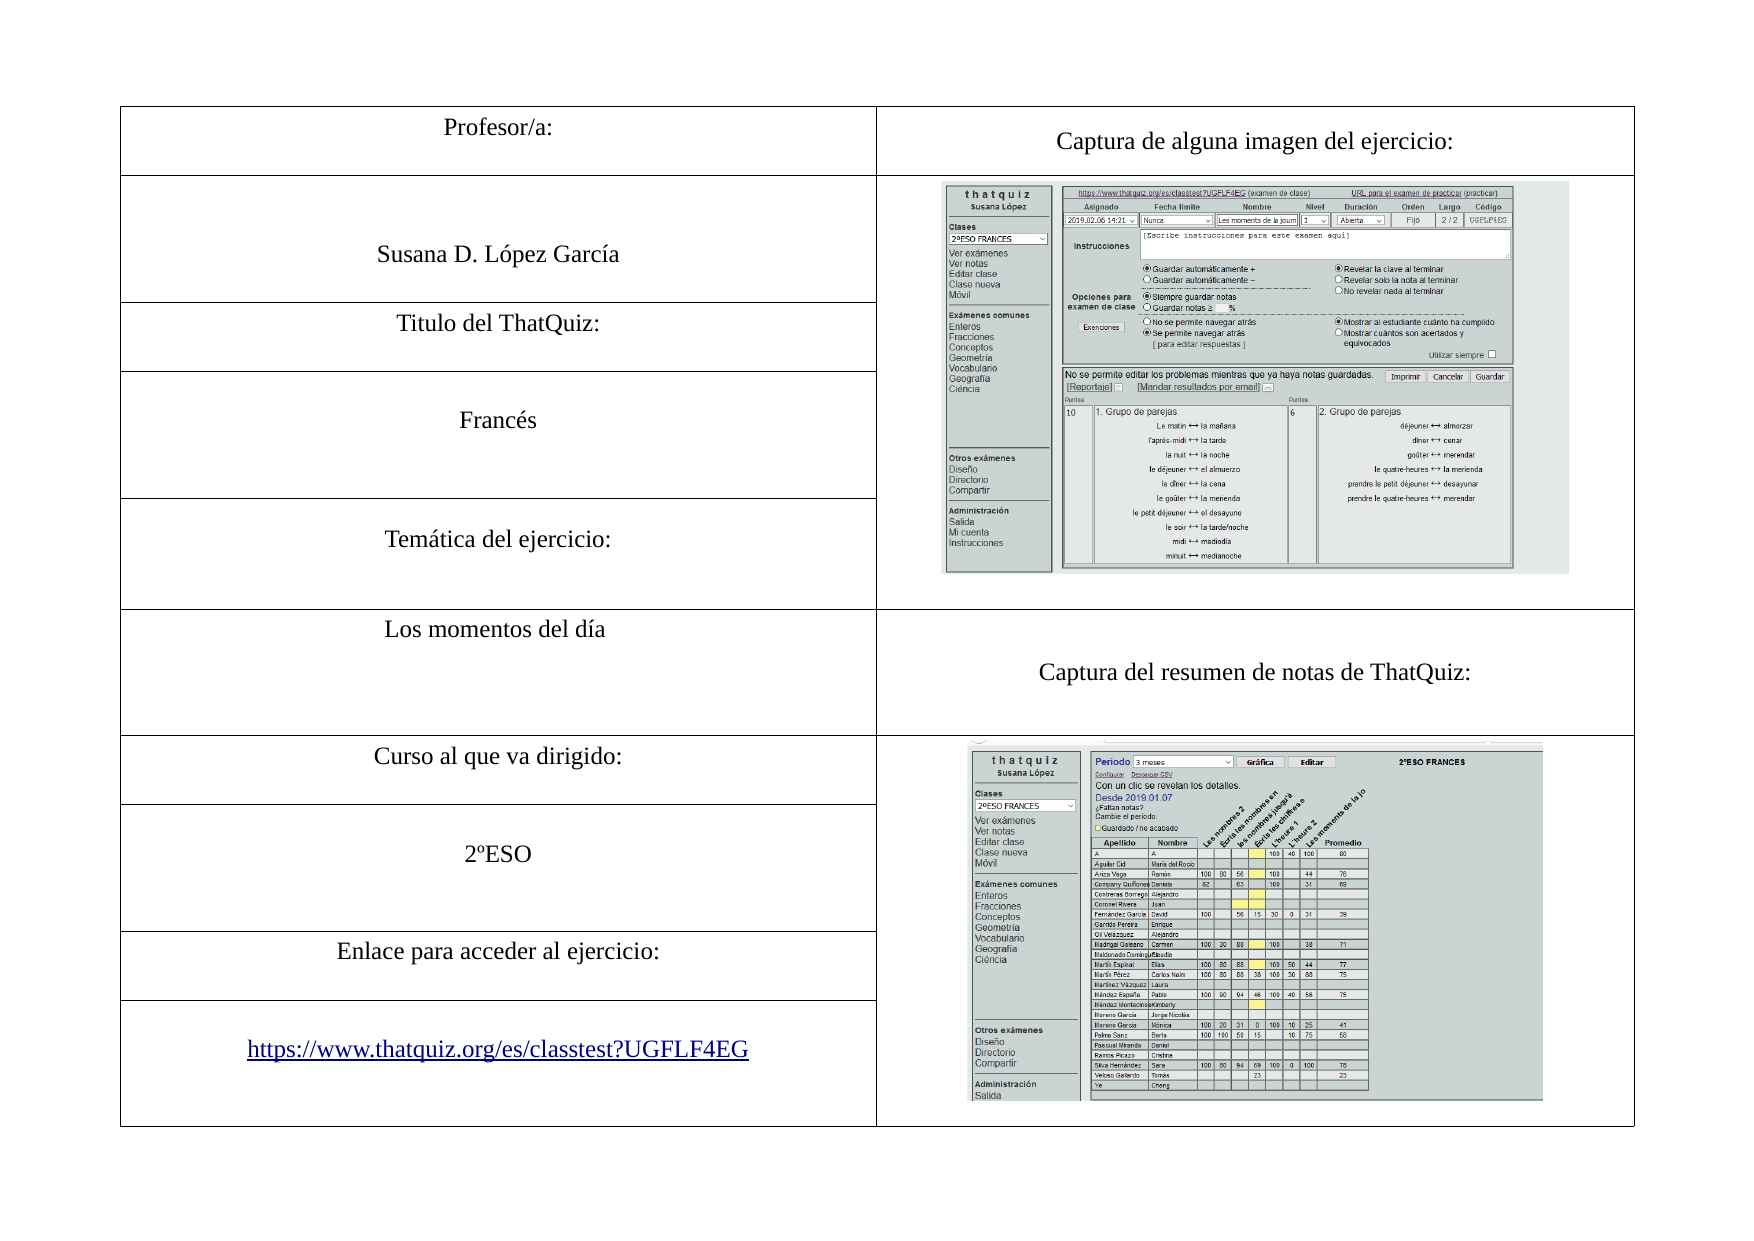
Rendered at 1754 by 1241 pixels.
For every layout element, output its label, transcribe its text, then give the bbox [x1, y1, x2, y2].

table_cell Francés [121, 372, 876, 497]
table_cell Temática del ejercicio: [121, 499, 876, 608]
picture [967, 740, 1543, 1101]
table_cell 2ºESO [121, 805, 876, 931]
table_cell Captura del resumen de notas de ThatQuiz: [877, 610, 1634, 735]
table_cell [877, 176, 1634, 608]
table_cell Los momentos del día [121, 610, 876, 735]
table_cell Susana D. López García [121, 176, 876, 302]
table_cell Curso al que va dirigido: [121, 736, 876, 804]
table_cell Titulo del ThatQuiz: [121, 303, 876, 371]
table_header Profesor/a: [121, 107, 876, 175]
picture [941, 181, 1570, 574]
table_cell Enlace para acceder al ejercicio: [121, 932, 876, 1000]
table_cell [877, 736, 1634, 1126]
table_cell https://www.thatquiz.org/es/classtest?UGFLF4EG [121, 1001, 876, 1126]
table_header Captura de alguna imagen del ejercicio: [877, 107, 1634, 175]
